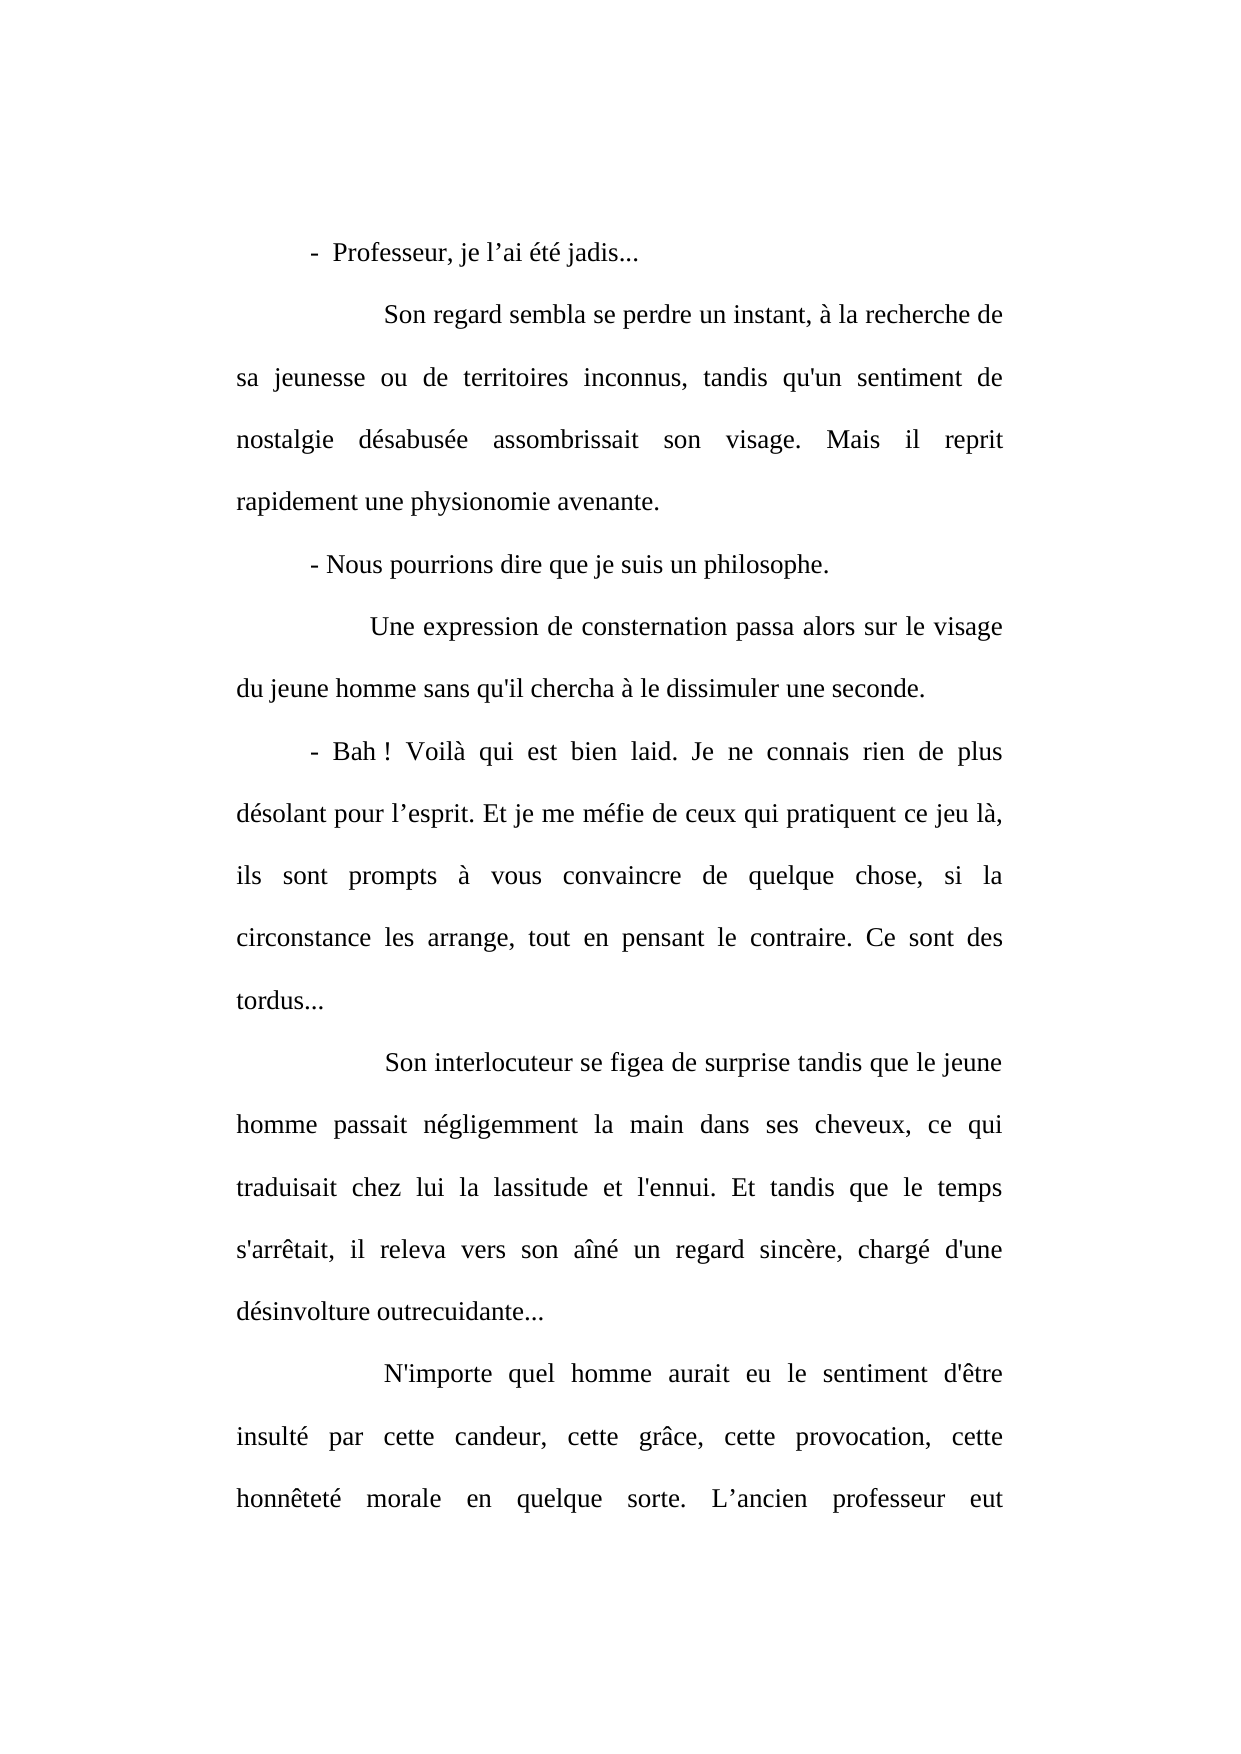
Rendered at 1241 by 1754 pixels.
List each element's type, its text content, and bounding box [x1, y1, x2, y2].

text Son regard sembla se perdre un instant, à la recherche de sa jeunesse ou de territoires inconnus, tandis qu'un sentiment de nostalgie désabusée assombrissait son visage. Mais il reprit rapidement une physionomie avenante. [236, 298, 1004, 517]
text Une expression de consternation passa alors sur le visage du jeune homme sans qu'il chercha à le dissimuler une seconde. [236, 610, 1004, 703]
text - Professeur, je l’ai été jadis... [236, 236, 1004, 267]
text - Nous pourrions dire que je suis un philosophe. [236, 548, 1004, 579]
text Son interlocuteur se figea de surprise tandis que le jeune homme passait négligemment la main dans ses cheveux, ce qui traduisait chez lui la lassitude et l'ennui. Et tandis que le temps s'arrêtait, il releva vers son aîné un regard sincère, chargé d'une désinvolture outrecuidante... [236, 1046, 1004, 1326]
text - Bah ! Voilà qui est bien laid. Je ne connais rien de plus désolant pour l’esprit. Et je me méfie de ceux qui pratiquent ce jeu là, ils sont prompts à vous convaincre de quelque chose, si la circonstance les arrange, tout en pensant le contraire. Ce sont des tordus... [236, 734, 1004, 1015]
text N'importe quel homme aurait eu le sentiment d'être insulté par cette candeur, cette grâce, cette provocation, cette honnêteté morale en quelque sorte. L’ancien professeur eut [236, 1357, 1004, 1513]
